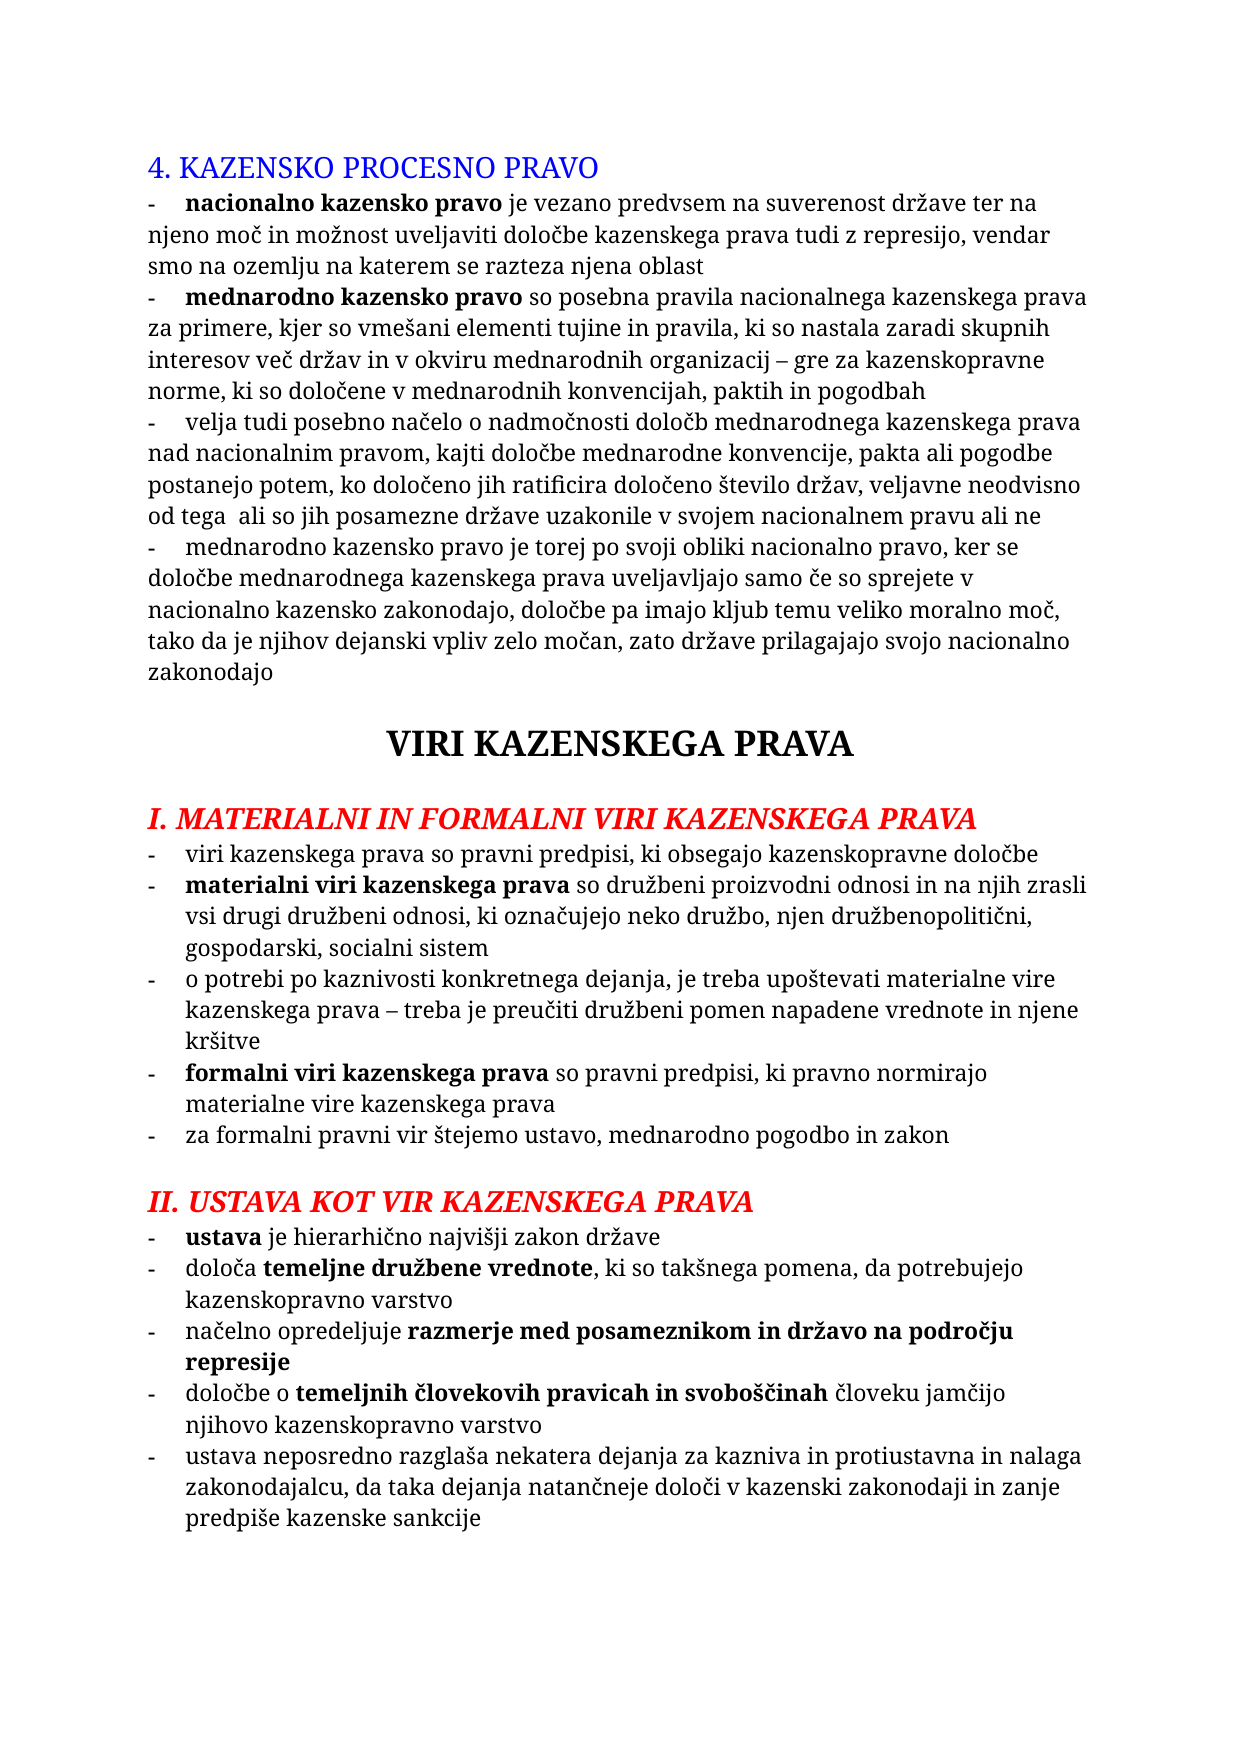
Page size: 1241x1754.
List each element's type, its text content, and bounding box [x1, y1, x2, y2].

list ustava neposredno razglaša nekatera dejanja za kazniva in protiustavna in nalaga zakonodajalcu, da taka dejanja natančneje določi v kazenski zakonodaji in zanje predpiše kazenske sankcije [148, 1440, 1093, 1534]
list viri kazenskega prava so pravni predpisi, ki obsegajo kazenskopravne določbe [148, 838, 1093, 869]
list za formalni pravni vir štejemo ustavo, mednarodno pogodbo in zakon [148, 1119, 1093, 1150]
list velja tudi posebno načelo o nadmočnosti določb mednarodnega kazenskega prava nad nacionalnim pravom, kajti določbe mednarodne konvencije, pakta ali pogodbe postanejo potem, ko določeno jih ratificira določeno število držav, veljavne neodvisno od tega ali so jih posamezne države uzakonile v svojem nacionalnem pravu ali ne [148, 406, 1093, 531]
list mednarodno kazensko pravo je torej po svoji obliki nacionalno pravo, ker se določbe mednarodnega kazenskega prava uveljavljajo samo če so sprejete v nacionalno kazensko zakonodajo, določbe pa imajo kljub temu veliko moralno moč, tako da je njihov dejanski vpliv zelo močan, zato države prilagajajo svojo nacionalno zakonodajo [148, 531, 1093, 687]
list materialni viri kazenskega prava so družbeni proizvodni odnosi in na njih zrasli vsi drugi družbeni odnosi, ki označujejo neko družbo, njen družbenopolitični, gospodarski, socialni sistem [148, 869, 1093, 963]
subtitle 4. KAZENSKO PROCESNO PRAVO [148, 148, 1093, 187]
list mednarodno kazensko pravo so posebna pravila nacionalnega kazenskega prava za primere, kjer so vmešani elementi tujine in pravila, ki so nastala zaradi skupnih interesov več držav in v okviru mednarodnih organizacij – gre za kazenskopravne norme, ki so določene v mednarodnih konvencijah, paktih in pogodbah [148, 281, 1093, 406]
text VIRI KAZENSKEGA PRAVA [148, 718, 1093, 767]
list ustava je hierarhično najvišji zakon države [148, 1221, 1093, 1252]
list določbe o temeljnih človekovih pravicah in svoboščinah človeku jamčijo njihovo kazenskopravno varstvo [148, 1377, 1093, 1440]
list načelno opredeljuje razmerje med posameznikom in državo na področju represije [148, 1315, 1093, 1377]
list o potrebi po kaznivosti konkretnega dejanja, je treba upoštevati materialne vire kazenskega prava – treba je preučiti družbeni pomen napadene vrednote in njene kršitve [148, 963, 1093, 1056]
subtitle I. MATERIALNI IN FORMALNI VIRI KAZENSKEGA PRAVA [148, 798, 1093, 838]
subtitle II. USTAVA KOT VIR KAZENSKEGA PRAVA [148, 1181, 1093, 1221]
list določa temeljne družbene vrednote, ki so takšnega pomena, da potrebujejo kazenskopravno varstvo [148, 1252, 1093, 1315]
list nacionalno kazensko pravo je vezano predvsem na suverenost države ter na njeno moč in možnost uveljaviti določbe kazenskega prava tudi z represijo, vendar smo na ozemlju na katerem se razteza njena oblast [148, 187, 1093, 281]
list formalni viri kazenskega prava so pravni predpisi, ki pravno normirajo materialne vire kazenskega prava [148, 1056, 1093, 1119]
